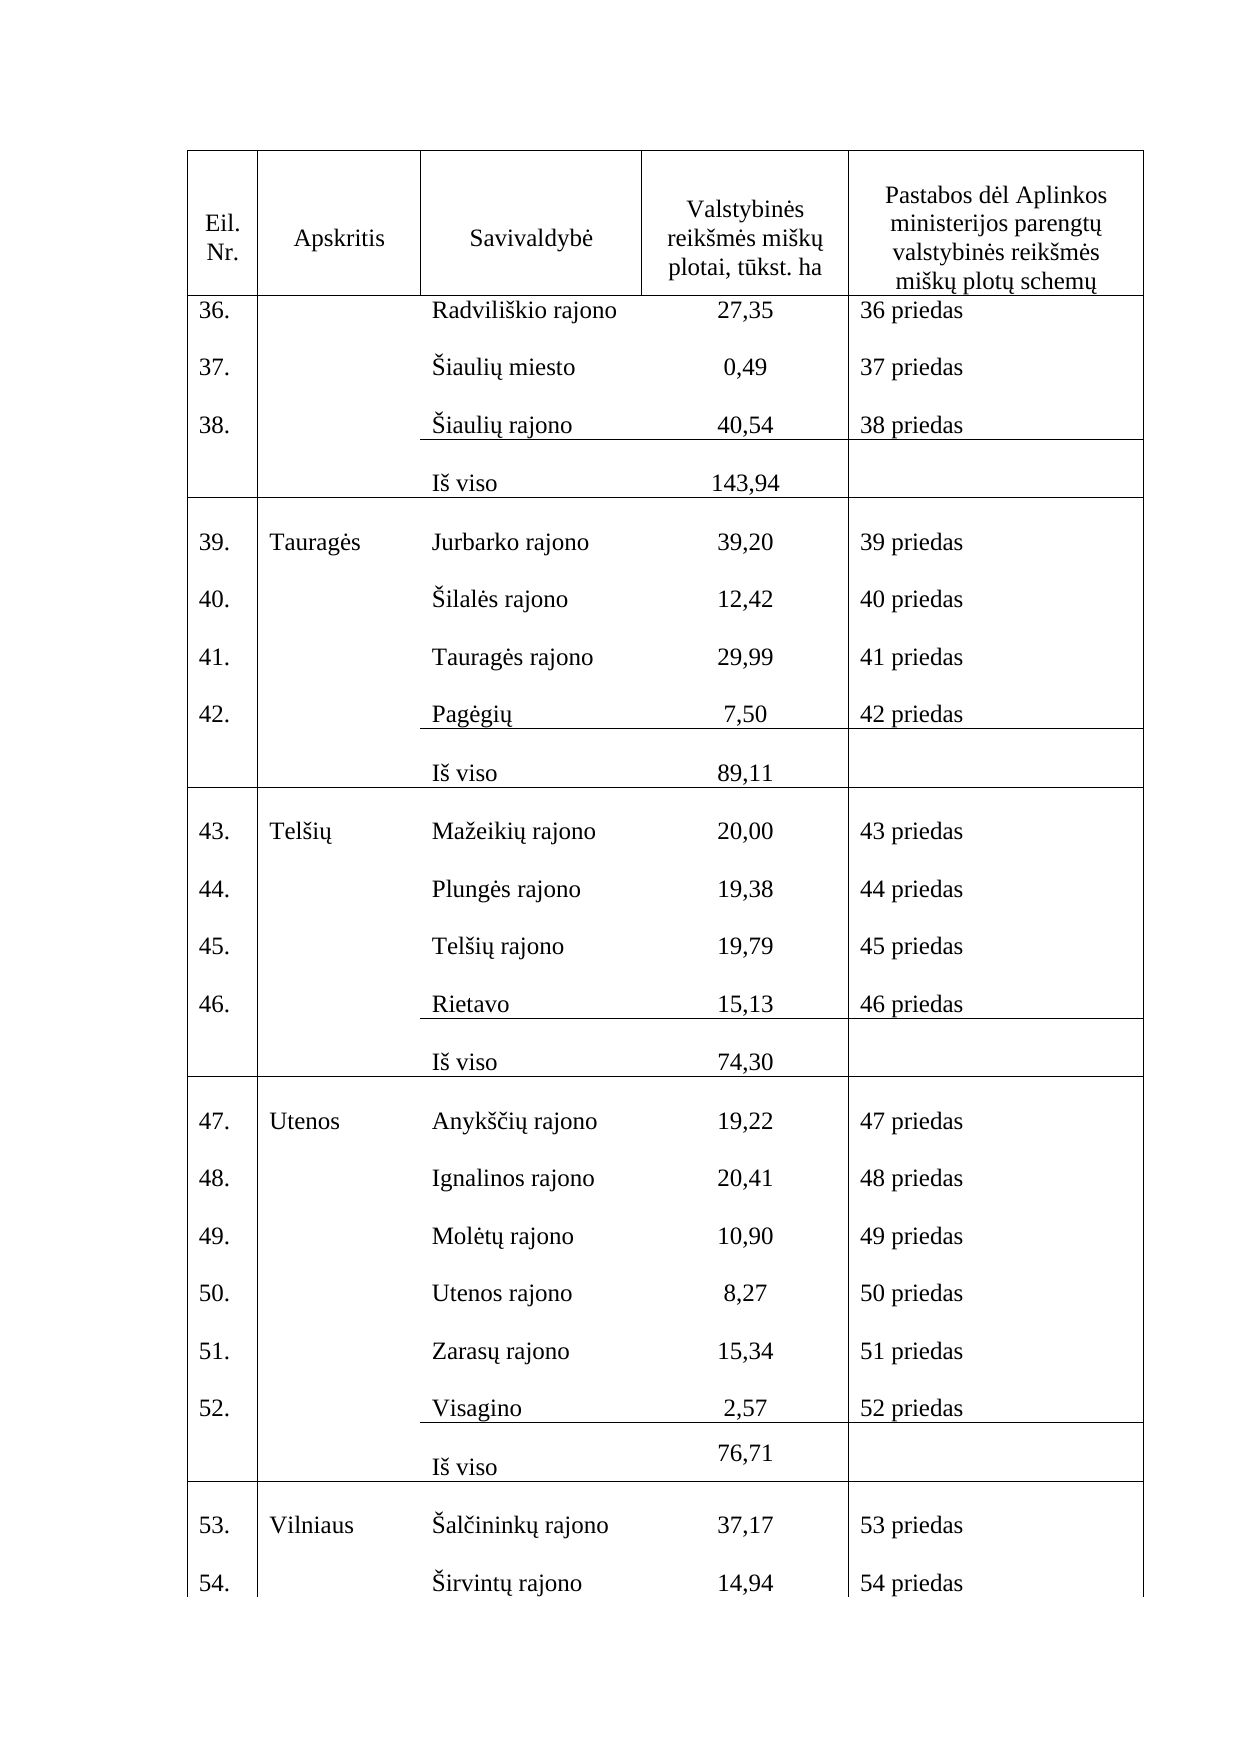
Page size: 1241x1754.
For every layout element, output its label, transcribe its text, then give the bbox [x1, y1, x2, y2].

table_cell 47. [188, 1077, 257, 1135]
table_cell Iš viso [420, 440, 642, 497]
table_cell 12,42 [642, 556, 848, 613]
table_cell 40. [188, 556, 257, 613]
table_cell 2,57 [642, 1365, 848, 1422]
table_cell [258, 845, 420, 903]
table_cell 15,13 [642, 960, 848, 1018]
table_cell 51. [188, 1307, 257, 1365]
table_cell 19,22 [642, 1077, 848, 1135]
table_cell 143,94 [642, 440, 848, 497]
table_cell 37 priedas [849, 324, 1143, 381]
table_cell [258, 324, 420, 381]
table_cell 40,54 [642, 381, 848, 438]
table_cell 7,50 [642, 671, 848, 728]
table_cell 44 priedas [849, 845, 1143, 903]
table_cell [849, 1423, 1143, 1481]
table_cell 52. [188, 1365, 257, 1422]
table_cell [258, 1422, 420, 1481]
table_cell Ignalinos rajono [420, 1135, 642, 1192]
table_cell 41 priedas [849, 613, 1143, 671]
table_cell 42. [188, 671, 257, 728]
table_cell 38 priedas [849, 381, 1143, 438]
table_cell 54. [188, 1539, 257, 1597]
table_cell Mažeikių rajono [420, 788, 642, 845]
table_cell 43. [188, 788, 257, 845]
table_cell 54 priedas [849, 1539, 1143, 1597]
table_cell Vilniaus [258, 1482, 420, 1539]
table_cell [188, 728, 257, 787]
table_cell 51 priedas [849, 1307, 1143, 1365]
table_header Savivaldybė [421, 151, 641, 295]
table_cell Šalčininkų rajono [420, 1482, 642, 1539]
table_cell 39 priedas [849, 498, 1143, 556]
table_cell Utenos rajono [420, 1250, 642, 1307]
table_cell 40 priedas [849, 556, 1143, 613]
table_cell Iš viso [420, 1019, 642, 1076]
table_cell 38. [188, 381, 257, 438]
table_cell [188, 1422, 257, 1481]
table_cell 37. [188, 324, 257, 381]
table_cell 46. [188, 960, 257, 1018]
table_cell [258, 1539, 420, 1597]
table_cell Zarasų rajono [420, 1307, 642, 1365]
table_cell Molėtų rajono [420, 1192, 642, 1250]
table_cell 29,99 [642, 613, 848, 671]
table_cell 36. [188, 296, 257, 323]
table_cell [849, 440, 1143, 497]
table_cell 43 priedas [849, 788, 1143, 845]
table_cell Utenos [258, 1077, 420, 1135]
table_cell [258, 728, 420, 787]
table_cell 52 priedas [849, 1365, 1143, 1422]
table_cell 48. [188, 1135, 257, 1192]
table_cell [258, 1365, 420, 1422]
table_cell 10,90 [642, 1192, 848, 1250]
table_cell Tauragės [258, 498, 420, 556]
table_cell [258, 1135, 420, 1192]
table_cell Telšių rajono [420, 903, 642, 960]
table_cell 41. [188, 613, 257, 671]
table_cell 49 priedas [849, 1192, 1143, 1250]
table_cell [849, 1019, 1143, 1076]
table_cell 15,34 [642, 1307, 848, 1365]
table_header Apskritis [258, 151, 420, 295]
table_cell 48 priedas [849, 1135, 1143, 1192]
table_cell [258, 439, 420, 497]
table_cell Šilalės rajono [420, 556, 642, 613]
table_cell 27,35 [642, 296, 848, 323]
table_cell 46 priedas [849, 960, 1143, 1018]
table_cell 19,79 [642, 903, 848, 960]
table_cell 45. [188, 903, 257, 960]
table_cell [258, 671, 420, 728]
table_cell Šiaulių miesto [420, 324, 642, 381]
table_cell 39,20 [642, 498, 848, 556]
table_cell 74,30 [642, 1019, 848, 1076]
table_cell [258, 960, 420, 1018]
table_cell Jurbarko rajono [420, 498, 642, 556]
table_cell 89,11 [642, 729, 848, 787]
table_header Pastabos dėl Aplinkos ministerijos parengtų valstybinės reikšmės miškų plotų schemų [849, 151, 1143, 295]
table_cell Iš viso [420, 729, 642, 787]
table_cell [258, 296, 420, 323]
table_cell [258, 903, 420, 960]
table_cell [258, 381, 420, 438]
table_cell Pagėgių [420, 671, 642, 728]
table_cell 50 priedas [849, 1250, 1143, 1307]
table_header Eil. Nr. [188, 151, 257, 295]
table_cell [258, 556, 420, 613]
table_cell [258, 1192, 420, 1250]
table_cell Plungės rajono [420, 845, 642, 903]
table_cell [258, 613, 420, 671]
table_cell 19,38 [642, 845, 848, 903]
table_cell 76,71 [642, 1423, 848, 1481]
table_cell 20,41 [642, 1135, 848, 1192]
table_cell 47 priedas [849, 1077, 1143, 1135]
table_cell 45 priedas [849, 903, 1143, 960]
table_cell 44. [188, 845, 257, 903]
table_cell Anykščių rajono [420, 1077, 642, 1135]
table_cell [849, 729, 1143, 787]
table_cell 37,17 [642, 1482, 848, 1539]
table_cell 39. [188, 498, 257, 556]
table_cell Tauragės rajono [420, 613, 642, 671]
table_cell [258, 1250, 420, 1307]
table_header Valstybinės reikšmės miškų plotai, tūkst. ha [642, 151, 848, 295]
table_cell 14,94 [642, 1539, 848, 1597]
table_cell 0,49 [642, 324, 848, 381]
table_cell 53 priedas [849, 1482, 1143, 1539]
table_cell 20,00 [642, 788, 848, 845]
table_cell Rietavo [420, 960, 642, 1018]
table_cell 8,27 [642, 1250, 848, 1307]
table_cell Iš viso [420, 1423, 642, 1481]
table_cell Visagino [420, 1365, 642, 1422]
table_cell [188, 1018, 257, 1076]
table_cell Telšių [258, 788, 420, 845]
table_cell Radviliškio rajono [420, 296, 642, 323]
table_cell Šiaulių rajono [420, 381, 642, 438]
table_cell 53. [188, 1482, 257, 1539]
table_cell 42 priedas [849, 671, 1143, 728]
table_cell 50. [188, 1250, 257, 1307]
table_cell [258, 1307, 420, 1365]
table_cell 49. [188, 1192, 257, 1250]
table_cell [258, 1018, 420, 1076]
table_cell 36 priedas [849, 296, 1143, 323]
table_cell Širvintų rajono [420, 1539, 642, 1597]
table_cell [188, 439, 257, 497]
